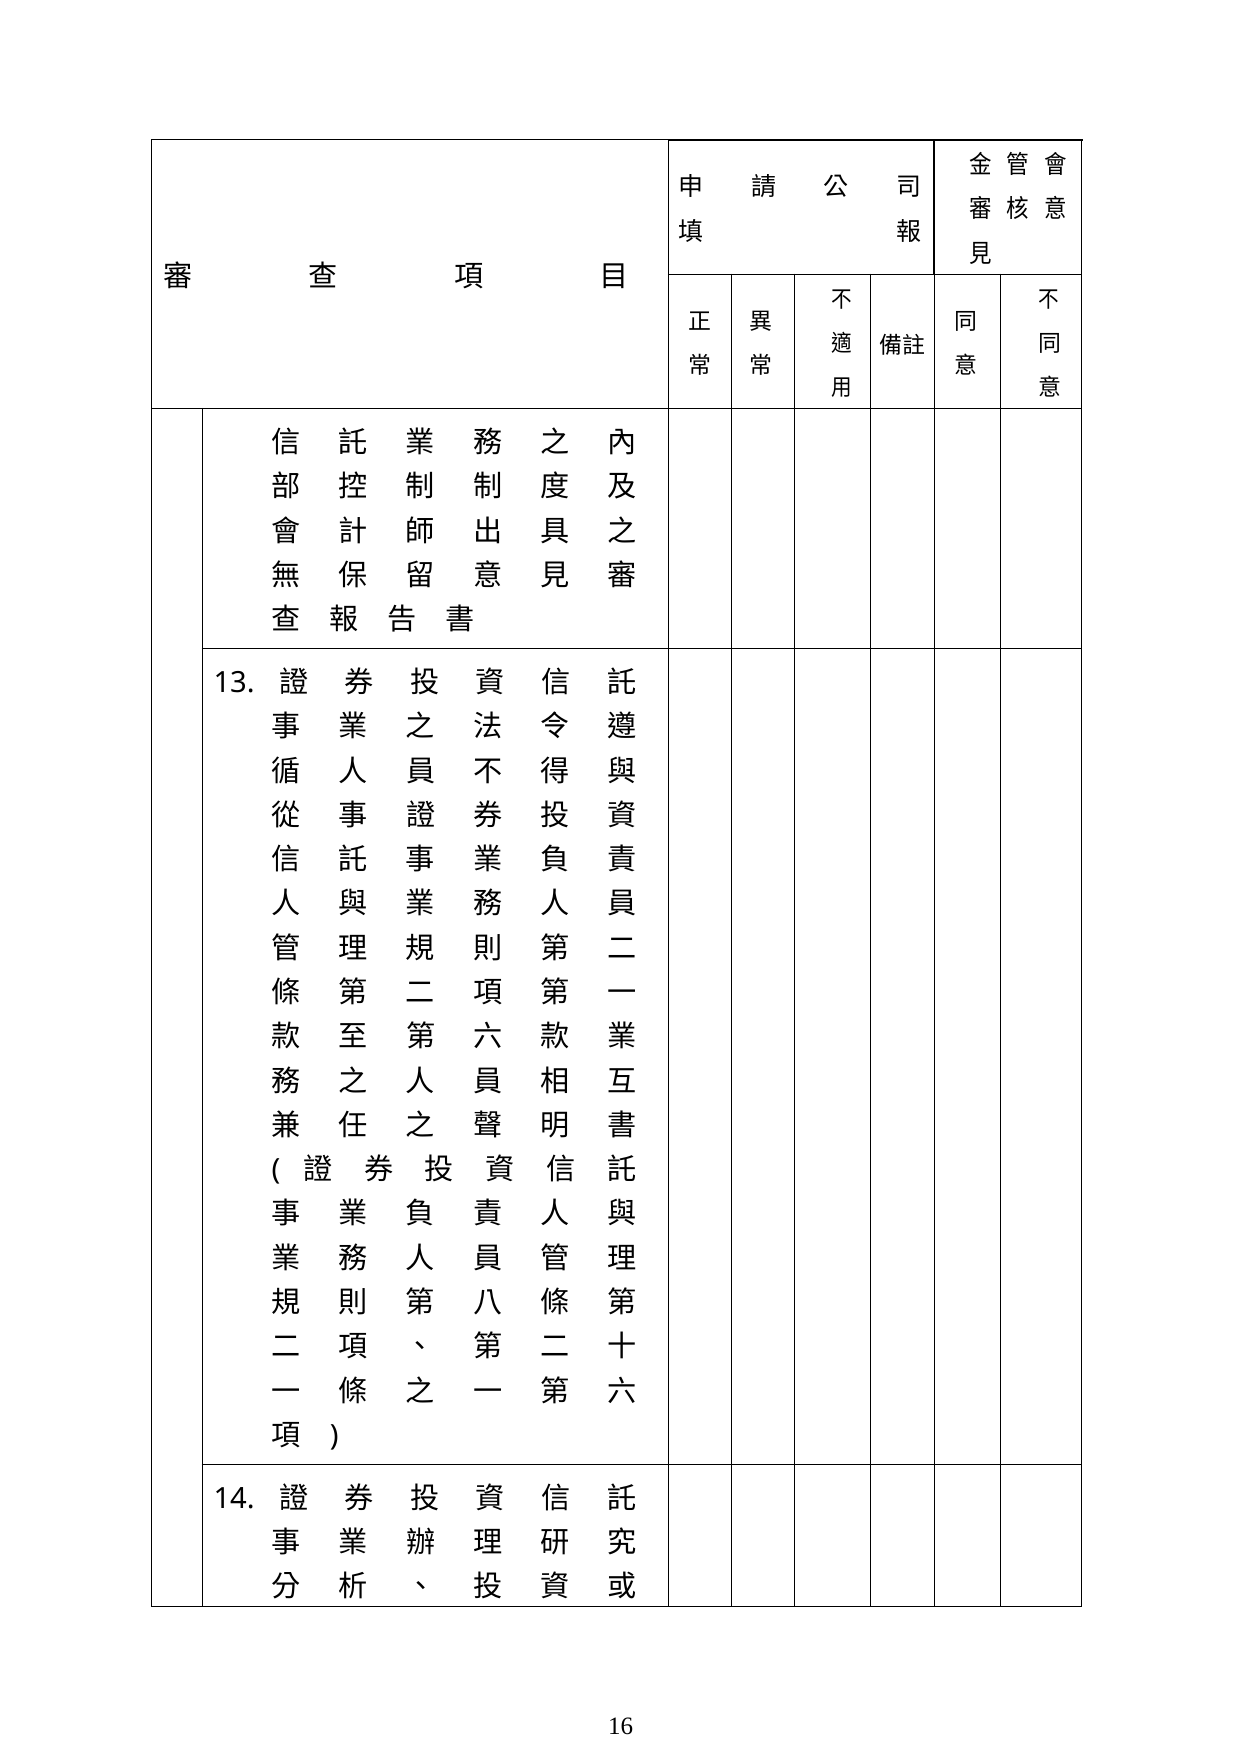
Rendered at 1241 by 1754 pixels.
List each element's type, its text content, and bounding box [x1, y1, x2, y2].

table_cell [1001, 649, 1081, 1463]
table_cell [152, 409, 202, 1606]
table_cell [732, 409, 794, 648]
table_cell 信託業務之內部控制制度及會計師出具之無保留意見審查報告書 [203, 409, 668, 648]
table_cell 不適用 [795, 275, 870, 408]
table_cell [732, 1465, 794, 1606]
table_cell 不同意 [1001, 275, 1081, 408]
table_cell 備註 [871, 275, 934, 408]
table_cell [935, 409, 1000, 648]
table_cell 同意 [935, 275, 1000, 408]
table_cell [1001, 409, 1081, 648]
table_header 審 查 項 目 [152, 140, 668, 408]
table_cell [795, 409, 870, 648]
table_cell [871, 649, 934, 1463]
table_cell 14.證券投資信託事業辦理研究分析、投資或 [203, 1465, 668, 1606]
table_cell [935, 1465, 1000, 1606]
table_cell [935, 649, 1000, 1463]
table_cell 異常 [732, 275, 794, 408]
table_cell [732, 649, 794, 1463]
table_header 金管會 審核意見 [935, 141, 1081, 273]
table_cell [871, 409, 934, 648]
table_cell [871, 1465, 934, 1606]
table_cell [669, 649, 731, 1463]
table_cell 正常 [669, 275, 731, 408]
table_cell [669, 409, 731, 648]
table_cell [795, 1465, 870, 1606]
table_cell [795, 649, 870, 1463]
table_cell [1001, 1465, 1081, 1606]
table_header 申 請 公 司 填 報 [669, 141, 933, 273]
table_cell [669, 1465, 731, 1606]
table_cell 13.證券投資信託事業之法令遵循人員不得與從事證券投資信託事業負責人與業務人員管理規則第二條第二項第一款至第六款業務之人員相互兼任之聲明書(證券投資信託事業負責人與業務人員管理規則第八條第二項、第二十一條之一第六項) [203, 649, 668, 1463]
